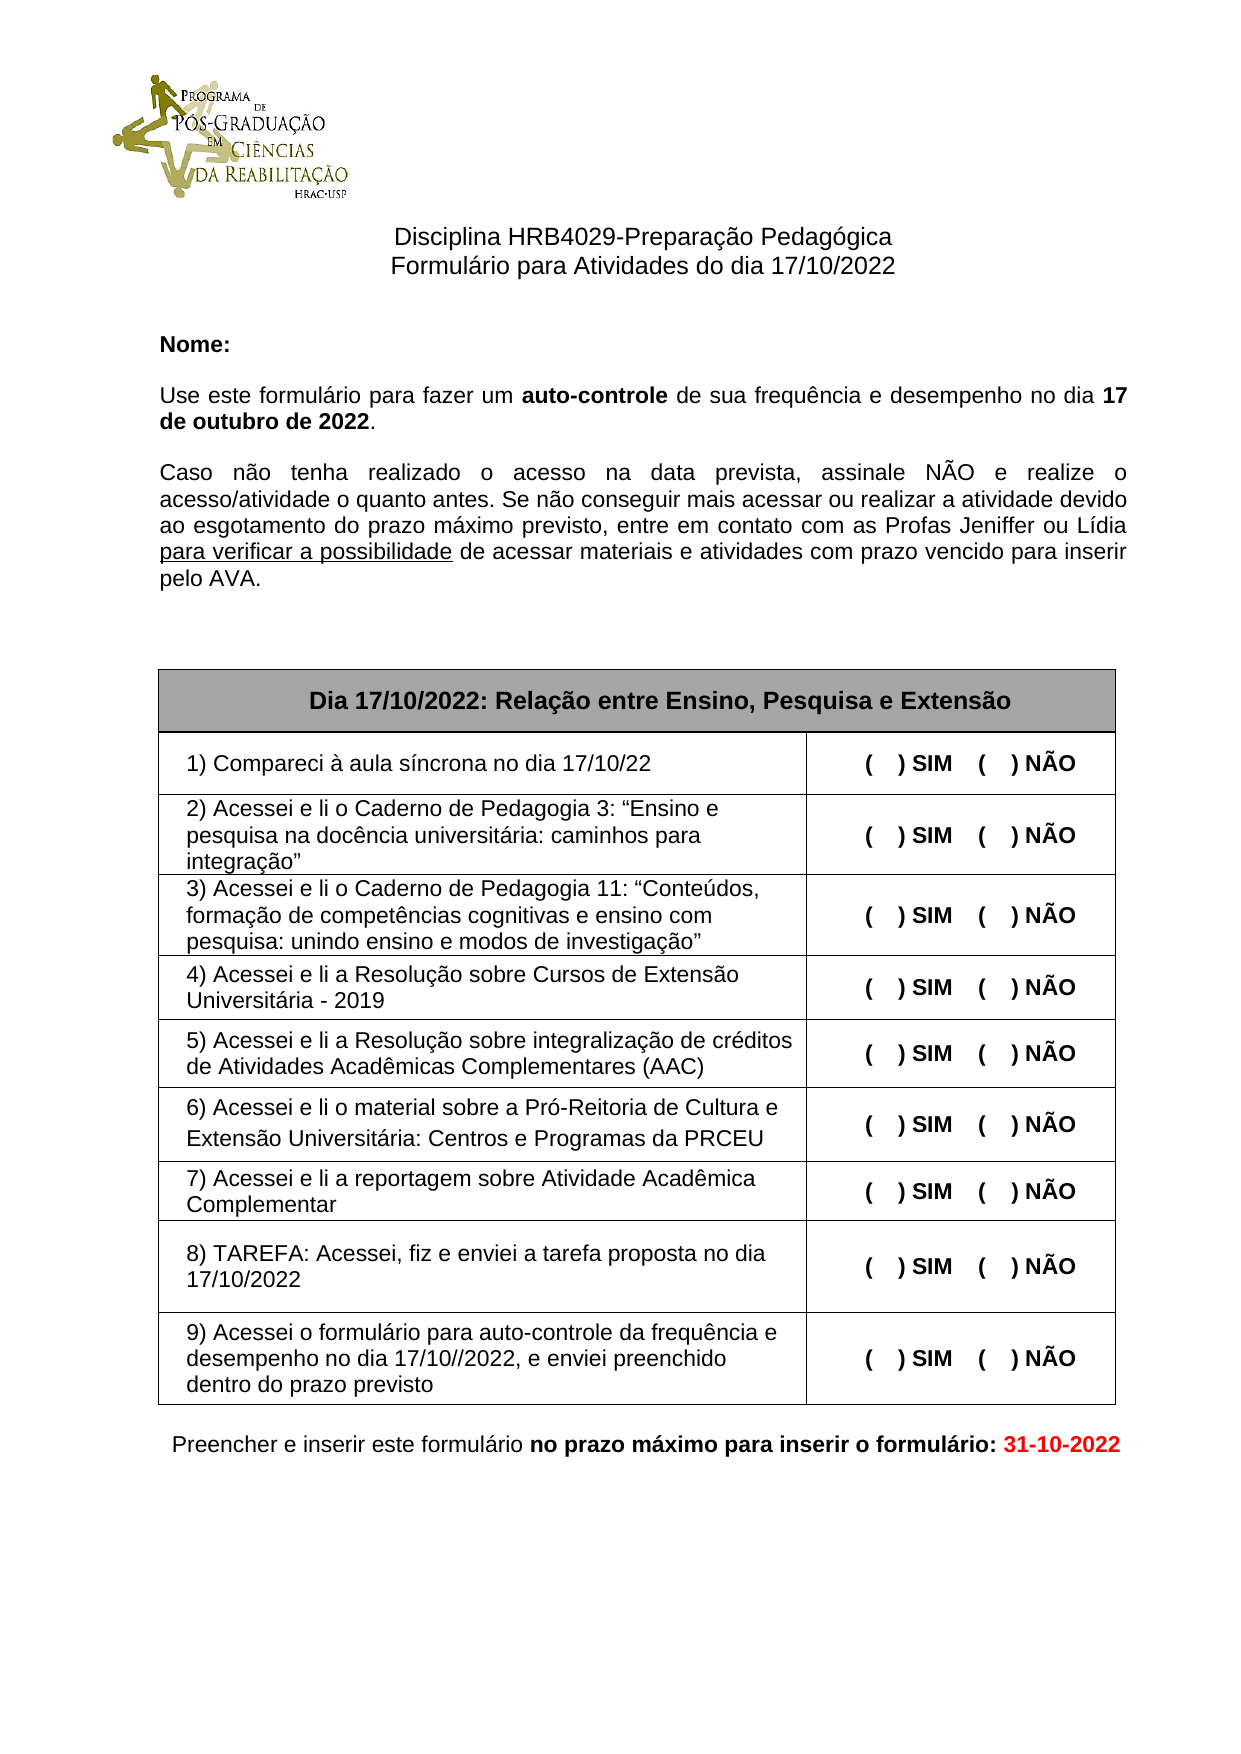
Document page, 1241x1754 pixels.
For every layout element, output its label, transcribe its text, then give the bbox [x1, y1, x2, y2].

text Formulário para Atividades do dia 17/10/2022 [159, 251, 1128, 279]
table_cell ( ) SIM ( ) NÃO [807, 1221, 1115, 1312]
table_cell ( ) SIM ( ) NÃO [807, 875, 1115, 954]
table_cell 5) Acessei e li a Resolução sobre integralização de créditos de Atividades Acadêmicas Complementares (AAC) [159, 1020, 806, 1087]
table_header Dia 17/10/2022: Relação entre Ensino, Pesquisa e Extensão [159, 670, 1115, 731]
text Preencher e inserir este formulário no prazo máximo para inserir o formulário: 31-10-2022 [172, 1431, 1128, 1457]
table_cell ( ) SIM ( ) NÃO [807, 1020, 1115, 1087]
table_cell ( ) SIM ( ) NÃO [807, 956, 1115, 1018]
table_cell ( ) SIM ( ) NÃO [807, 1313, 1115, 1403]
table_cell ( ) SIM ( ) NÃO [807, 1162, 1115, 1220]
subtitle Use este formulário para fazer um auto-controle de sua frequência e desempenho no dia 17 de outubro de 2022. [159, 382, 1128, 434]
text Disciplina HRB4029-Preparação Pedagógica [159, 222, 1128, 251]
table_cell ( ) SIM ( ) NÃO [807, 1088, 1115, 1161]
table_cell 9) Acessei o formulário para auto-controle da frequência e desempenho no dia 17/10//2022, e enviei preenchido dentro do prazo previsto [159, 1313, 806, 1403]
table_cell 1) Compareci à aula síncrona no dia 17/10/22 [159, 733, 806, 794]
table_cell 2) Acessei e li o Caderno de Pedagogia 3: “Ensino e pesquisa na docência universitária: caminhos para integração” [159, 795, 806, 874]
table_cell ( ) SIM ( ) NÃO [807, 733, 1115, 794]
table_cell ( ) SIM ( ) NÃO [807, 795, 1115, 874]
subtitle Caso não tenha realizado o acesso na data prevista, assinale NÃO e realize o acesso/atividade o quanto antes. Se não conseguir mais acessar ou realizar a atividade devido ao esgotamento do prazo máximo previsto, entre em contato com as Profas Jeniffer ou Lídia para verificar a possibilidade de acessar materiais e atividades com prazo vencido para inserir pelo AVA. [159, 459, 1128, 591]
table_cell 7) Acessei e li a reportagem sobre Atividade Acadêmica Complementar [159, 1162, 806, 1220]
text Nome: [159, 331, 1128, 357]
table_cell 3) Acessei e li o Caderno de Pedagogia 11: “Conteúdos, formação de competências cognitivas e ensino com pesquisa: unindo ensino e modos de investigação” [159, 875, 806, 954]
table_cell 6) Acessei e li o material sobre a Pró-Reitoria de Cultura e Extensão Universitária: Centros e Programas da PRCEU [159, 1088, 806, 1161]
table_cell 8) TAREFA: Acessei, fiz e enviei a tarefa proposta no dia 17/10/2022 [159, 1221, 806, 1312]
table_cell 4) Acessei e li a Resolução sobre Cursos de Extensão Universitária - 2019 [159, 956, 806, 1018]
